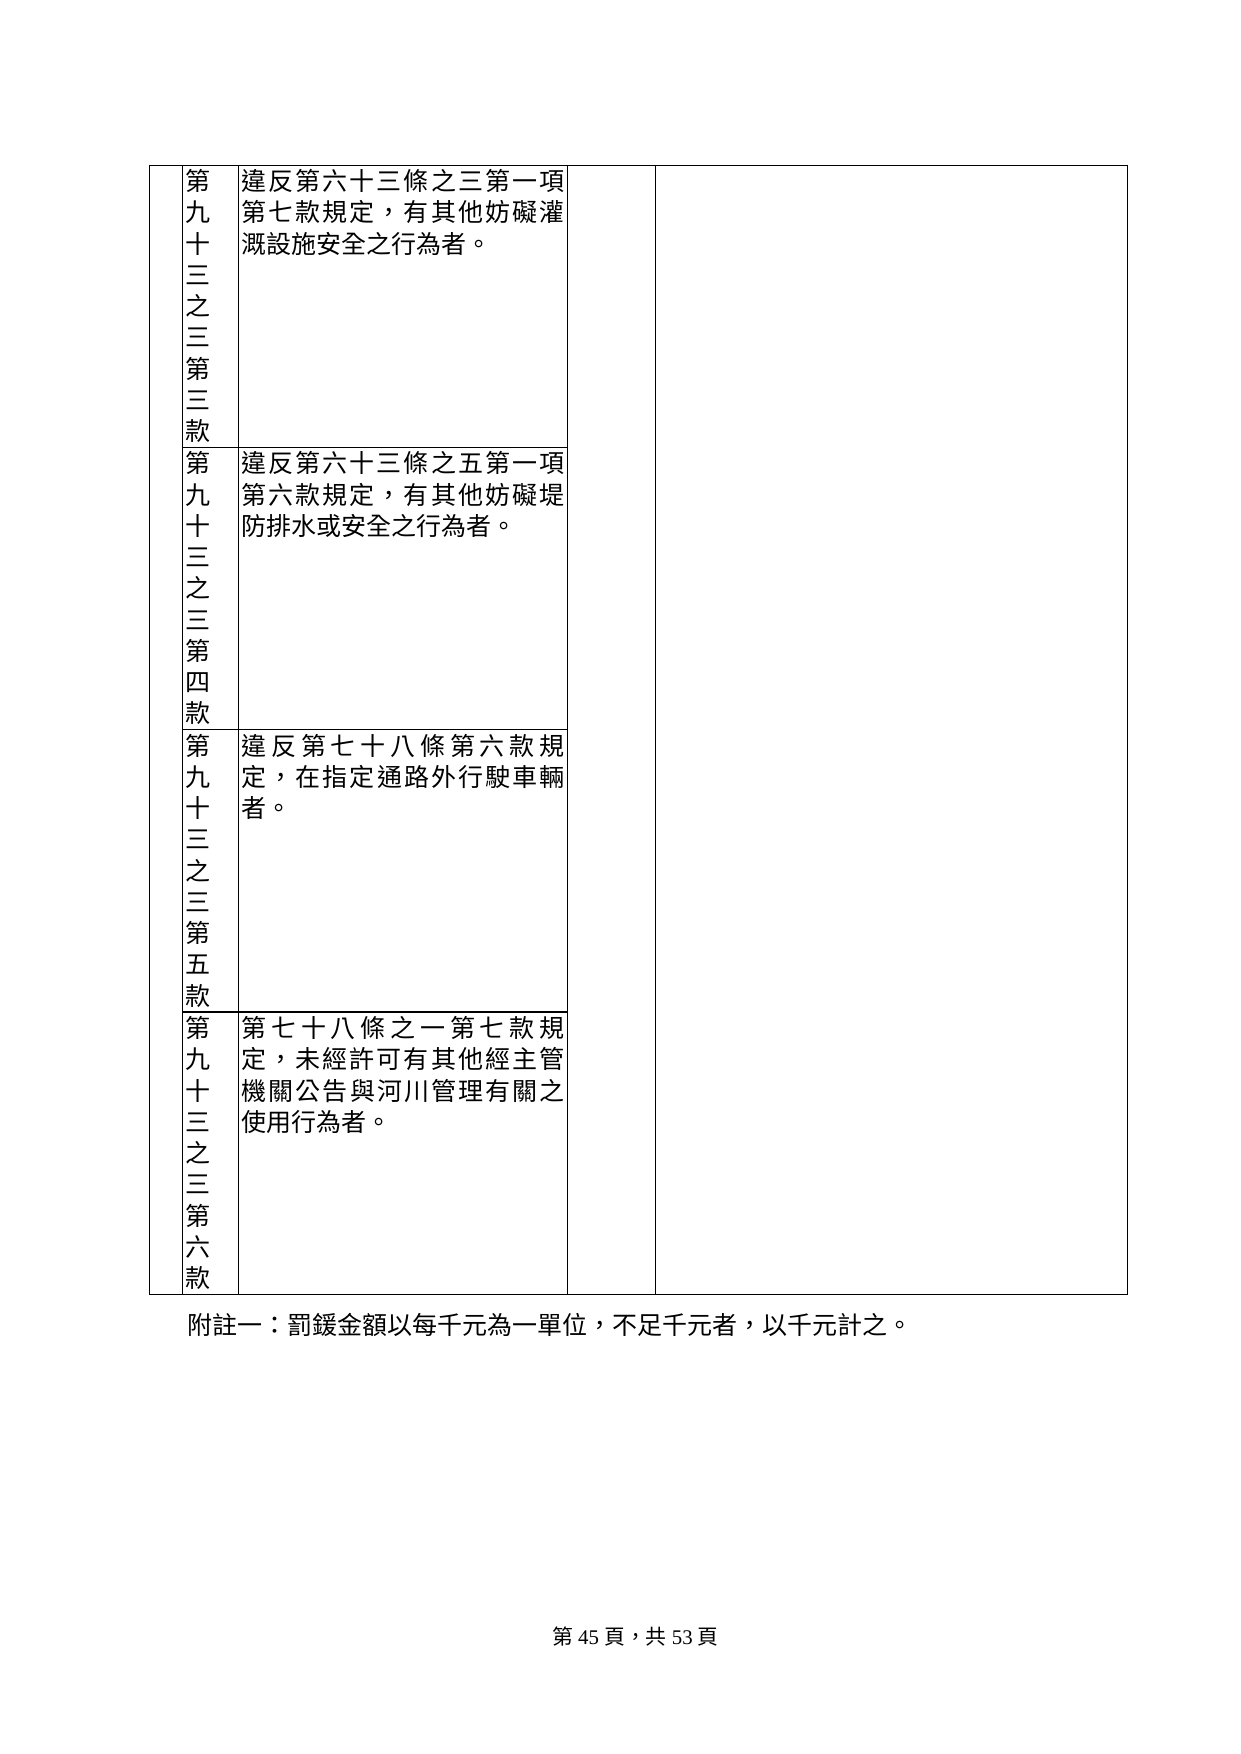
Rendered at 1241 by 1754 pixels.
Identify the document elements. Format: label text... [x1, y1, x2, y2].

table_cell 第九十三之三第五款 [183, 730, 238, 1011]
table_cell [150, 166, 182, 1294]
table_cell 違反第六十三條之三第一項第七款規定，有其他妨礙灌溉設施安全之行為者。 [239, 166, 567, 447]
table_cell 第九十三之三第三款 [183, 166, 238, 447]
table_cell 違反第六十三條之五第一項第六款規定，有其他妨礙堤防排水或安全之行為者。 [239, 448, 567, 729]
text 附註一：罰鍰金額以每千元為一單位，不足千元者，以千元計之。 [187, 1295, 1053, 1345]
table_cell [568, 166, 655, 1294]
table_cell 違反第七十八條第六款規定，在指定通路外行駛車輛者。 [239, 730, 567, 1011]
table_cell 第九十三之三第六款 [183, 1013, 238, 1294]
table_cell 第九十三之三第四款 [183, 448, 238, 729]
table_cell [656, 166, 1127, 1294]
table_cell 第七十八條之一第七款規定，未經許可有其他經主管機關公告與河川管理有關之使用行為者。 [239, 1013, 567, 1294]
